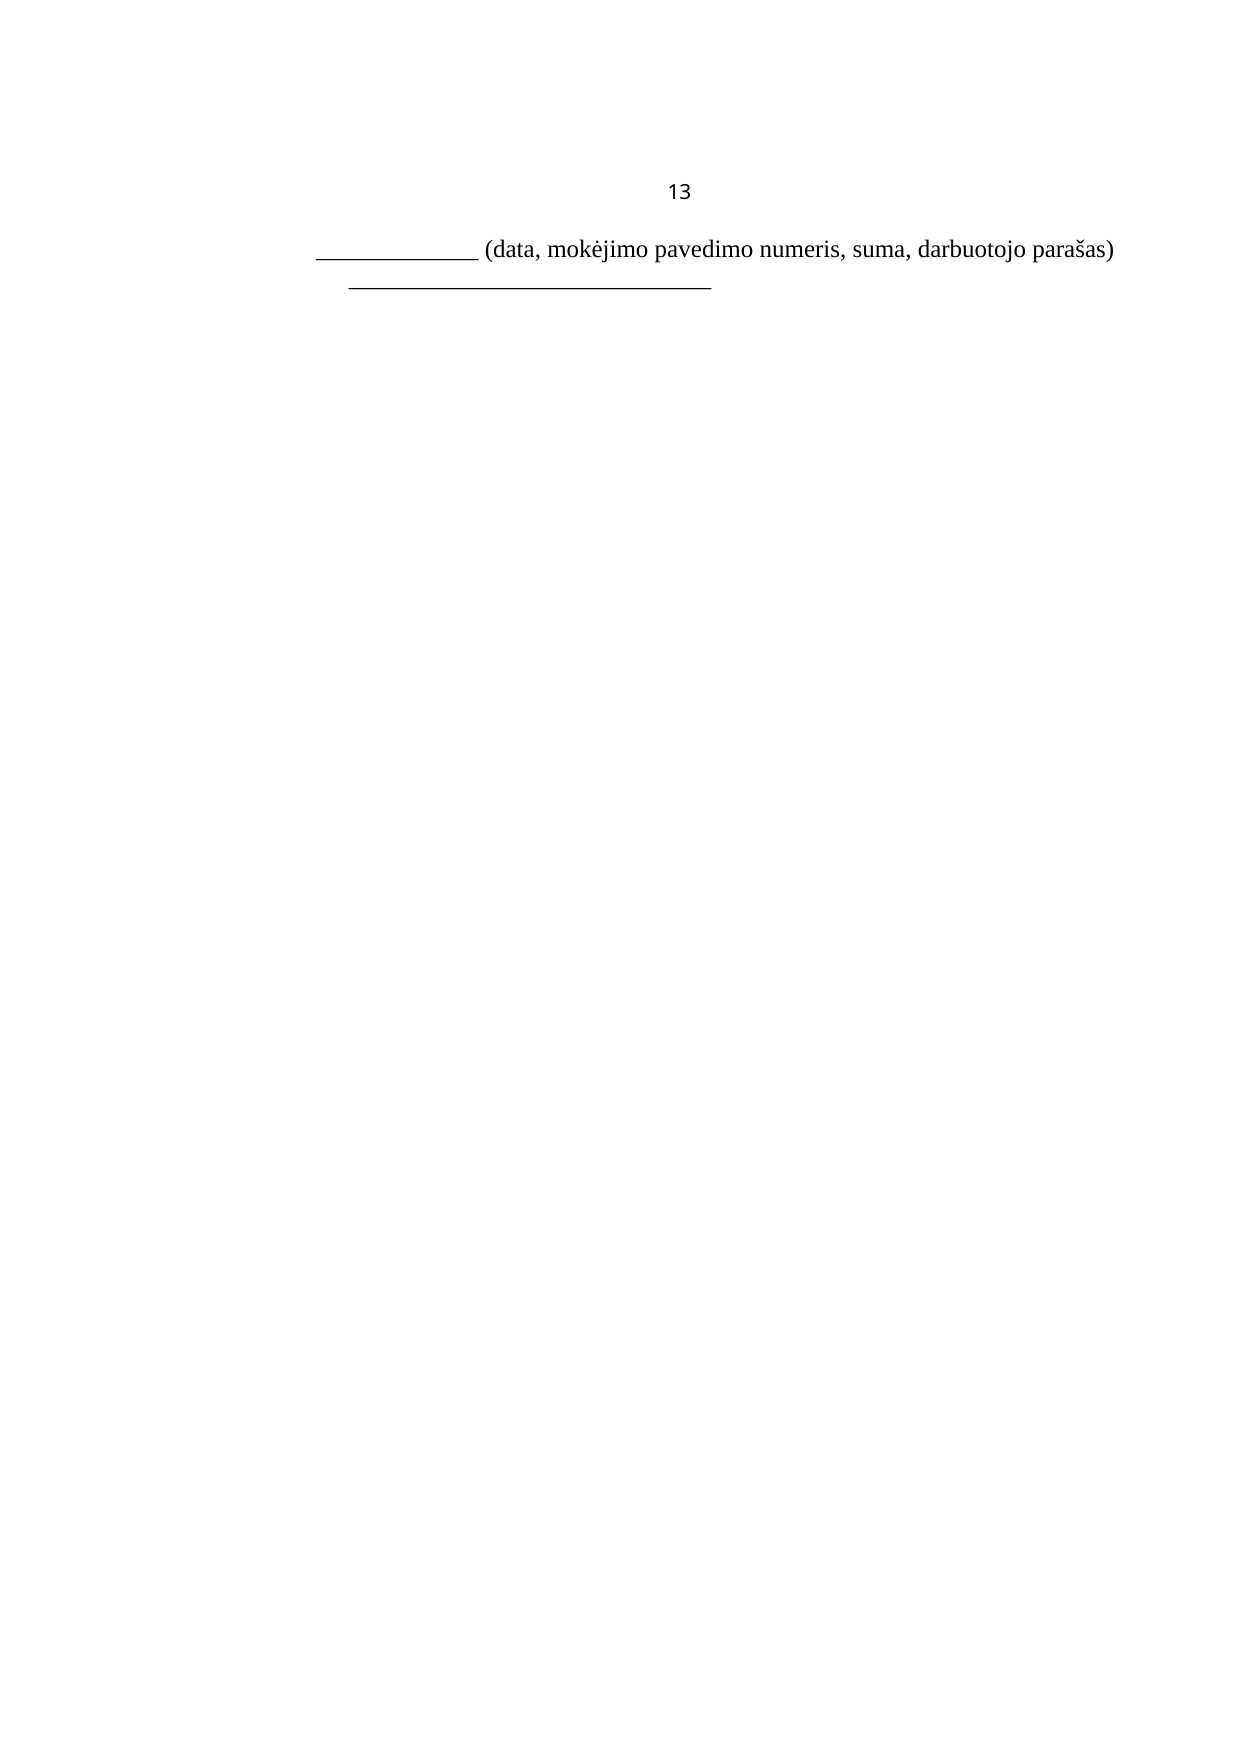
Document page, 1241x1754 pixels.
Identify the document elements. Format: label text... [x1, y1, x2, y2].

text _____________________________ [192, 263, 1181, 292]
text _____________ (data, mokėjimo pavedimo numeris, suma, darbuotojo parašas) [193, 234, 1181, 263]
